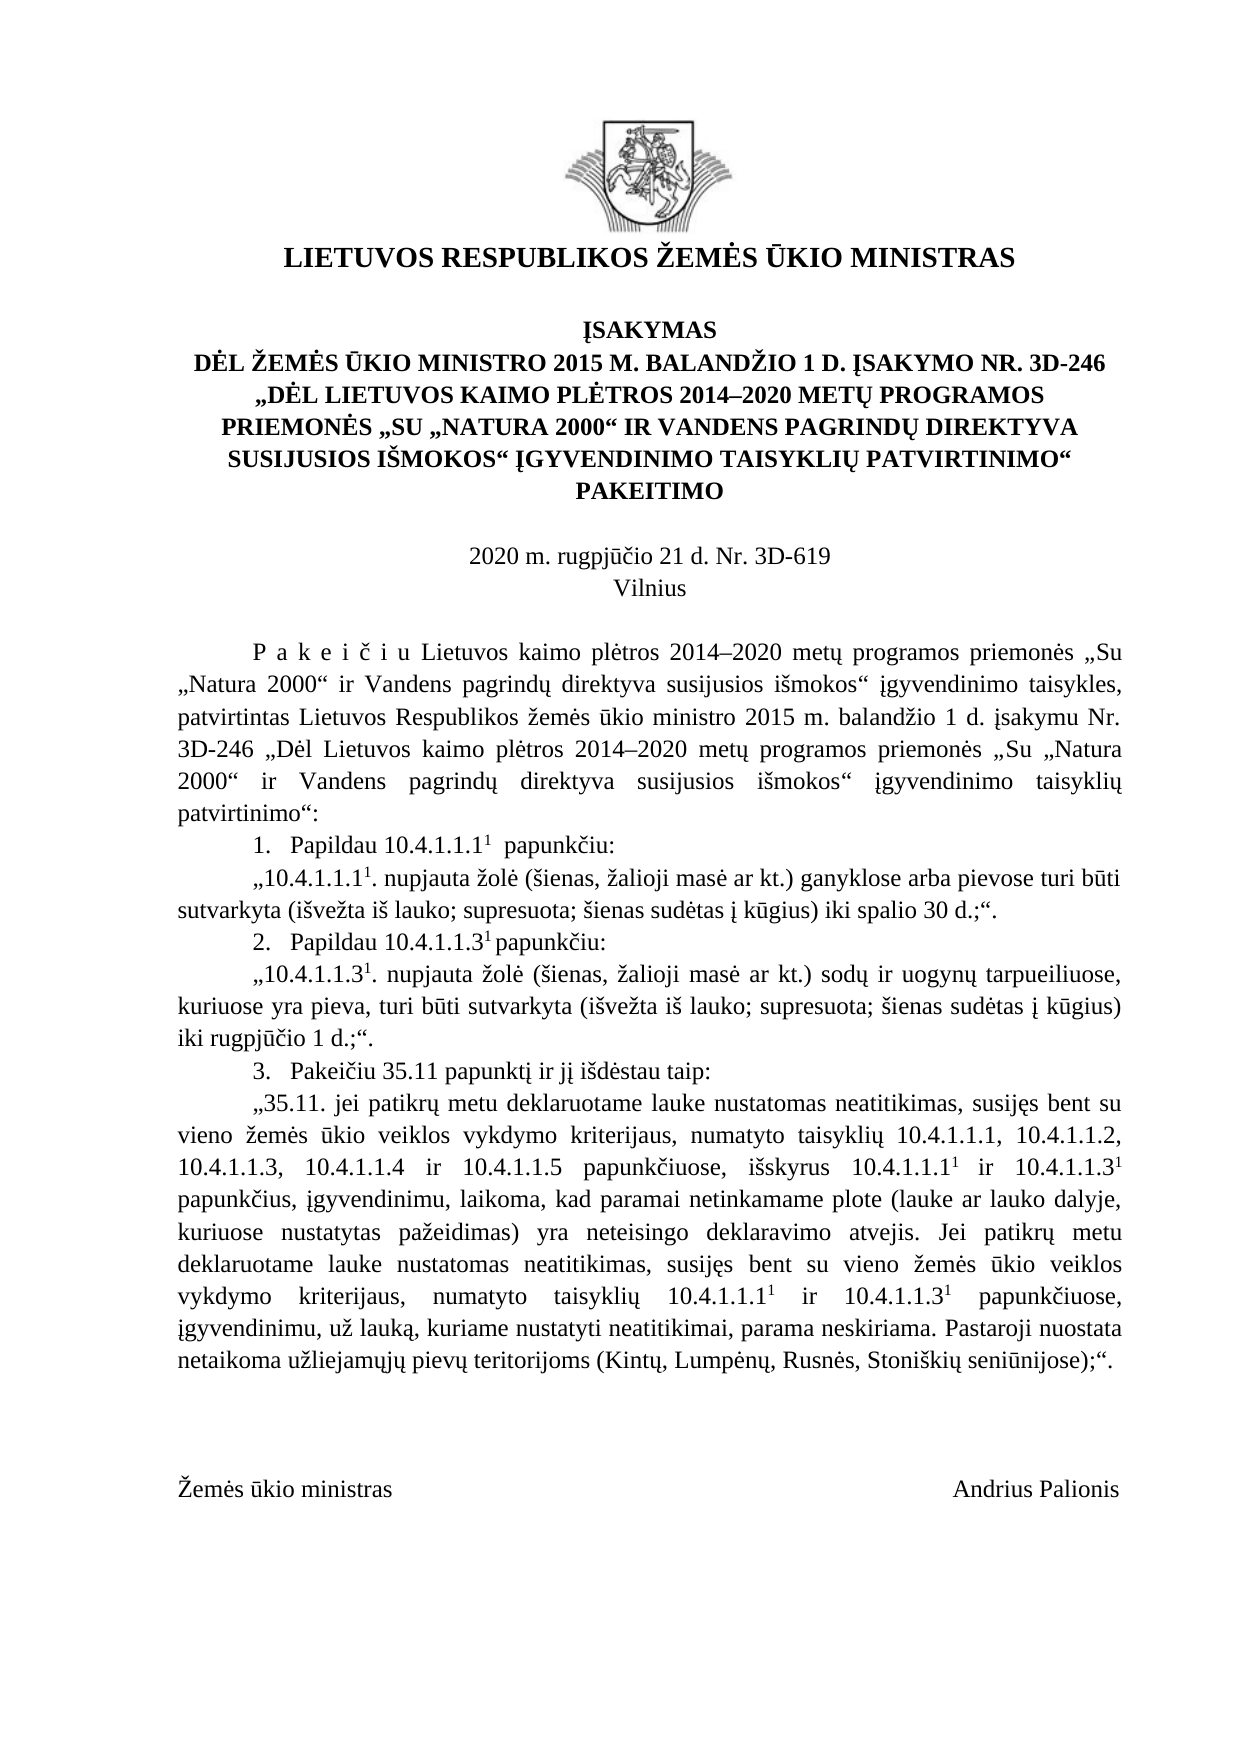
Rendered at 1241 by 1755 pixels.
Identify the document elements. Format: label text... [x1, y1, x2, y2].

text P a k e i č i u Lietuvos kaimo plėtros 2014–2020 metų programos priemonės „Su „Natura 2000“ ir Vandens pagrindų direktyva susijusios išmokos“ įgyvendinimo taisykles, patvirtintas Lietuvos Respublikos žemės ūkio ministro 2015 m. balandžio 1 d. įsakymu Nr. 3D-246 „Dėl Lietuvos kaimo plėtros 2014–2020 metų programos priemonės „Su „Natura 2000“ ir Vandens pagrindų direktyva susijusios išmokos“ įgyvendinimo taisyklių patvirtinimo“: [177, 637, 1122, 827]
text 2020 m. rugpjūčio 21 d. Nr. 3D-619 [177, 541, 1122, 569]
text ĮSAKYMAS [177, 315, 1122, 344]
text „35.11. jei patikrų metu deklaruotame lauke nustatomas neatitikimas, susijęs bent su vieno žemės ūkio veiklos vykdymo kriterijaus, numatyto taisyklių 10.4.1.1.1, 10.4.1.1.2, 10.4.1.1.3, 10.4.1.1.4 ir 10.4.1.1.5 papunkčiuose, išskyrus 10.4.1.1.11 ir 10.4.1.1.31 papunkčius, įgyvendinimu, laikoma, kad paramai netinkamame plote (lauke ar lauko dalyje, kuriuose nustatytas pažeidimas) yra neteisingo deklaravimo atvejis. Jei patikrų metu deklaruotame lauke nustatomas neatitikimas, susijęs bent su vieno žemės ūkio veiklos vykdymo kriterijaus, numatyto taisyklių 10.4.1.1.11 ir 10.4.1.1.31 papunkčiuose, įgyvendinimu, už lauką, kuriame nustatyti neatitikimai, parama neskiriama. Pastaroji nuostata netaikoma užliejamųjų pievų teritorijoms (Kintų, Lumpėnų, Rusnės, Stoniškių seniūnijose);“. [177, 1088, 1122, 1374]
text LIETUVOS RESPUBLIKOS ŽEMĖS ŪKIO MINISTRAS [177, 240, 1122, 274]
text 1. Papildau 10.4.1.1.11 papunkčiu: [252, 830, 1122, 859]
text 2. Papildau 10.4.1.1.31 papunkčiu: [252, 927, 1122, 956]
text „10.4.1.1.11. nupjauta žolė (šienas, žalioji masė ar kt.) ganyklose arba pievose turi būti sutvarkyta (išvežta iš lauko; supresuota; šienas sudėtas į kūgius) iki spalio 30 d.;“. [177, 863, 1122, 923]
text „10.4.1.1.31. nupjauta žolė (šienas, žalioji masė ar kt.) sodų ir uogynų tarpueiliuose, kuriuose yra pieva, turi būti sutvarkyta (išvežta iš lauko; supresuota; šienas sudėtas į kūgius) iki rugpjūčio 1 d.;“. [177, 959, 1122, 1052]
text Dėl žemės ūkio ministro 2015 m. balandžio 1 d. įsakymo nr. 3d-246 „dėl lietuvos kaimo plėtros 2014–2020 metų programos priemonės „SU „NATURA 2000“ IR VANDENS PAGRINDŲ DIREKTYVA SUSIJUSIOS IŠMOKOS“ įgyvendinimo taisyklių patvirtinimo“ pakeitimo [177, 348, 1122, 505]
text Žemės ūkio ministras Andrius Palionis [177, 1474, 1122, 1503]
text Vilnius [177, 573, 1122, 602]
text 3. Pakeičiu 35.11 papunktį ir jį išdėstau taip: [252, 1056, 1122, 1084]
